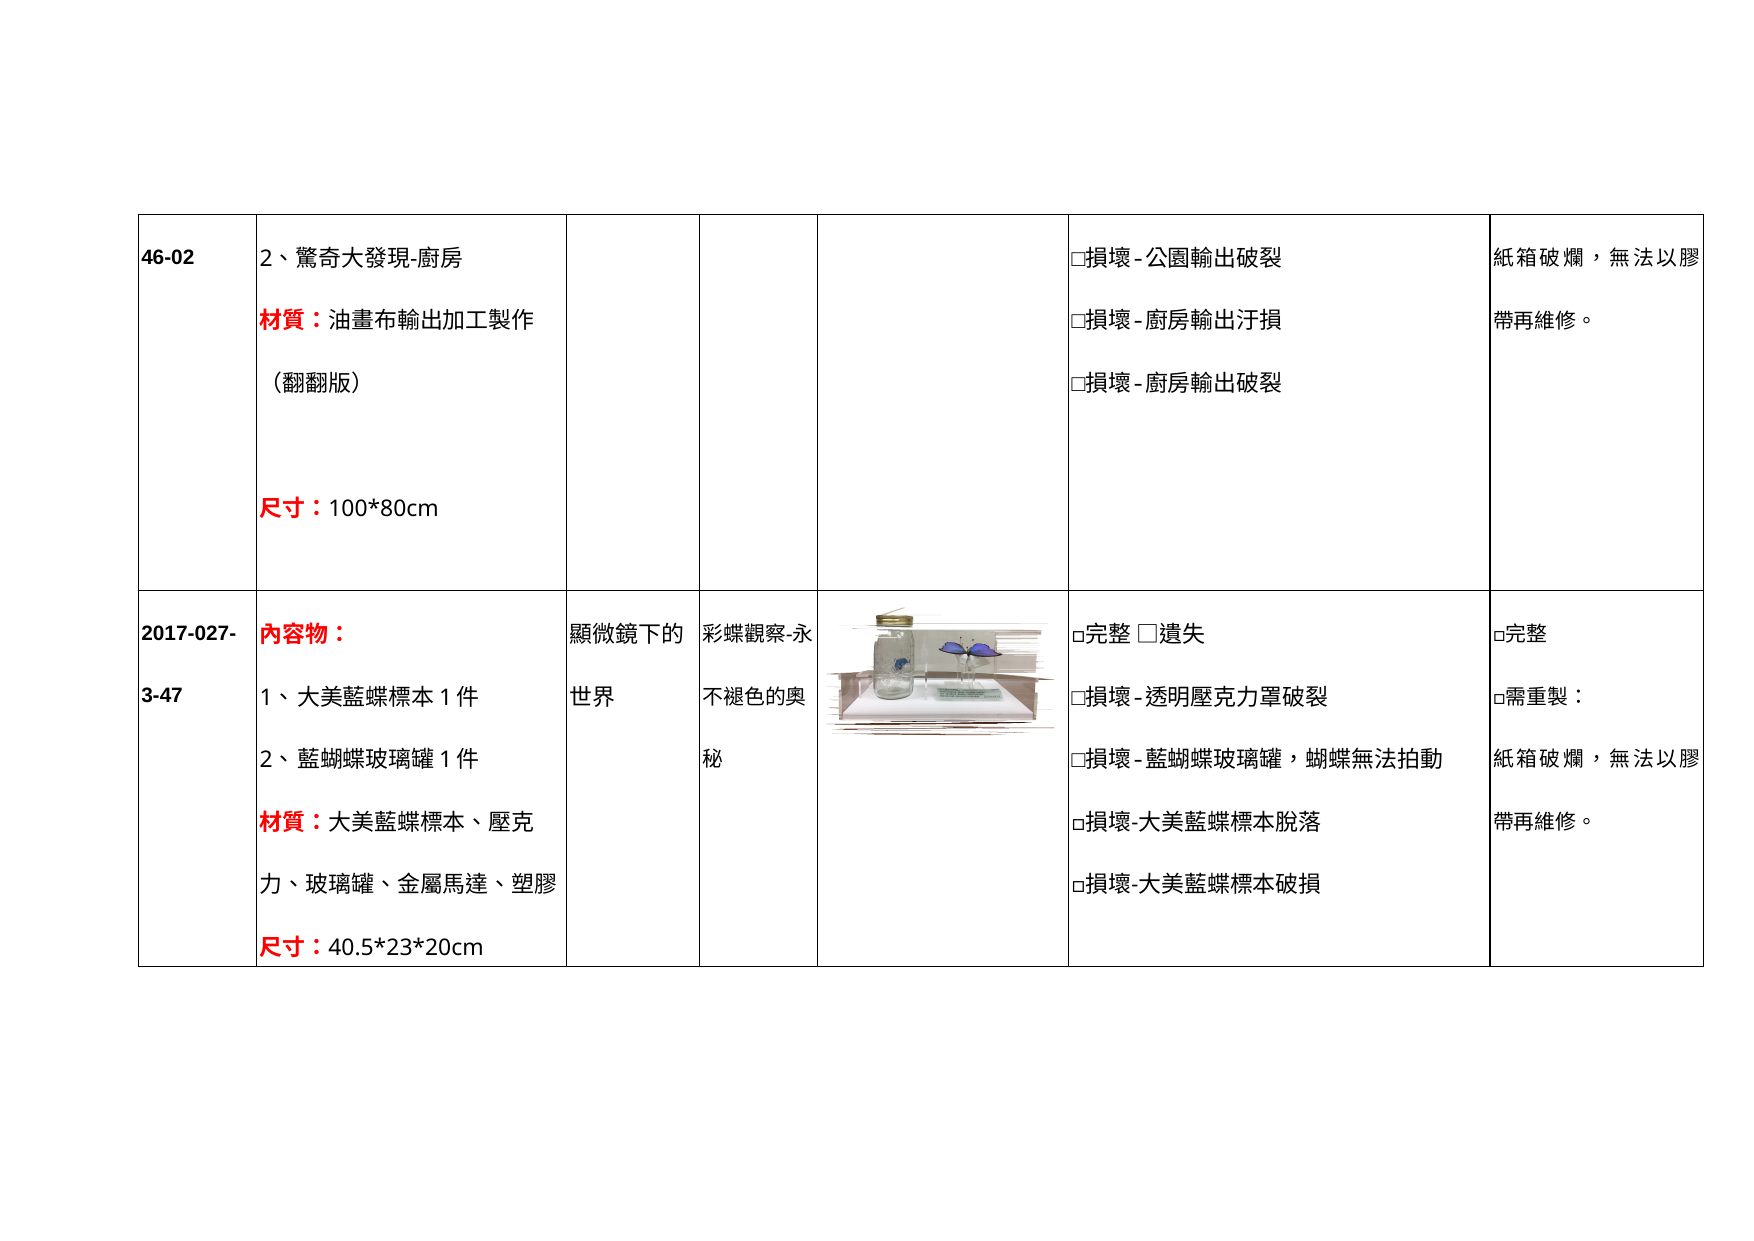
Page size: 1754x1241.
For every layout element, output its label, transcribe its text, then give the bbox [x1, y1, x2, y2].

table_cell 彩蝶觀察-永不褪色的奧秘 [700, 591, 817, 966]
table_cell [818, 591, 1068, 966]
table_cell 紙箱破爛，無法以膠帶再維修。 [1491, 215, 1703, 590]
table_cell 46-02 [139, 215, 256, 590]
table_cell [818, 215, 1068, 590]
table_cell 2、驚奇大發現-廚房 材質：油畫布輸出加工製作 （翻翻版） 尺寸：100*80cm [257, 215, 566, 590]
table_cell 2017-027-3-47 [139, 591, 256, 966]
table_cell 內容物： 大美藍蝶標本1件 藍蝴蝶玻璃罐1件 材質：大美藍蝶標本、壓克力、玻璃罐、金屬馬達、塑膠 尺寸：40.5*23*20cm [257, 591, 566, 966]
table_cell [700, 215, 817, 590]
table_cell □完整 □需重製： 紙箱破爛，無法以膠帶再維修。 [1491, 591, 1703, 966]
table_cell □完整 □遺失 □損壞-透明壓克力罩破裂 □損壞-藍蝴蝶玻璃罐，蝴蝶無法拍動 □損壞-大美藍蝶標本脫落 □損壞-大美藍蝶標本破損 [1069, 591, 1489, 966]
table_cell 顯微鏡下的世界 [567, 591, 699, 966]
table_cell □損壞-公園輸出破裂 □損壞-廚房輸出汙損 □損壞-廚房輸出破裂 [1069, 215, 1489, 590]
table_cell [567, 215, 699, 590]
